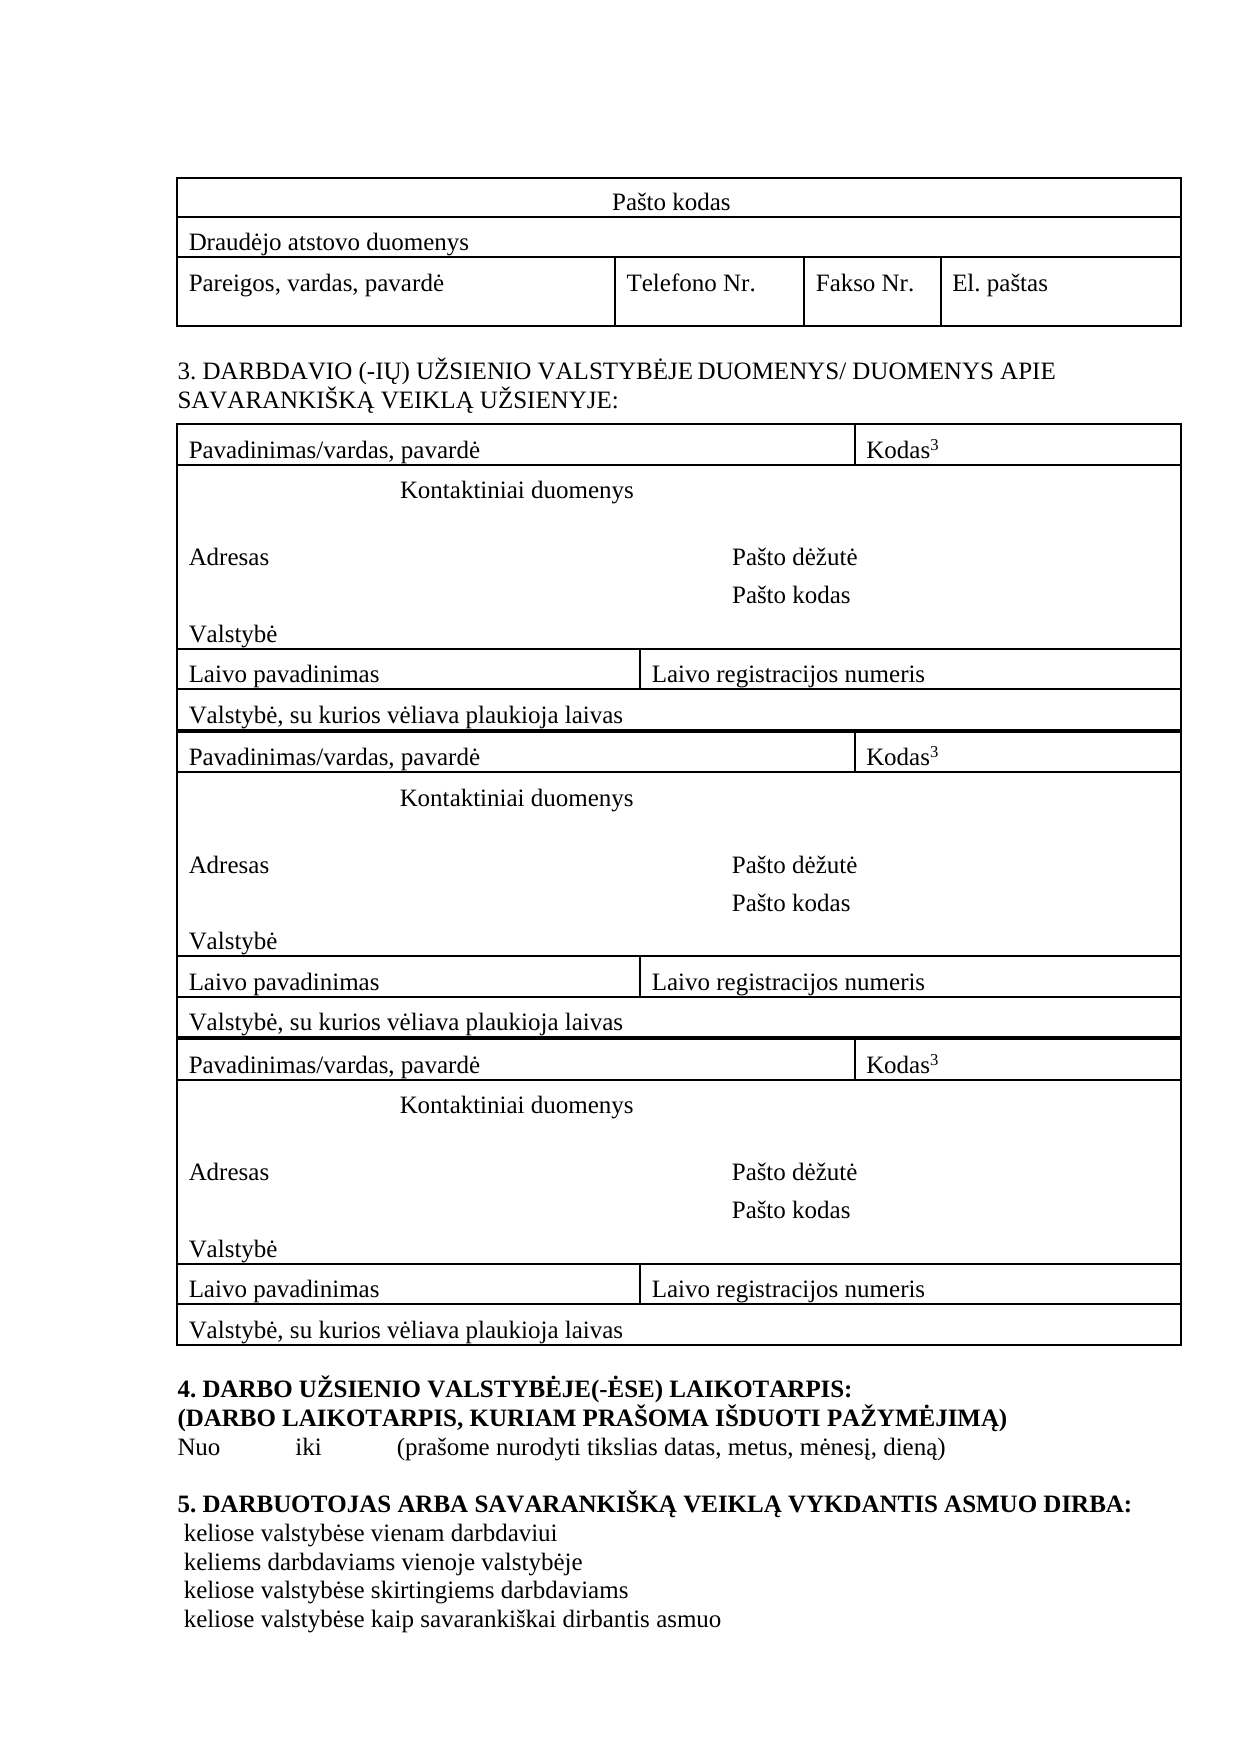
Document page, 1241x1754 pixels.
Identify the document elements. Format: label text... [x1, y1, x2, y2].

table_cell Fakso Nr. [805, 258, 940, 325]
table_cell [388, 1119, 720, 1148]
table_cell Kontaktiniai duomenys [388, 773, 920, 811]
table_cell [388, 1148, 720, 1186]
table_cell Kontaktiniai duomenys [389, 466, 986, 504]
table_cell Pašto dėžutė [720, 840, 1180, 878]
table_cell Pašto kodas [720, 1186, 1180, 1224]
table_cell [388, 917, 720, 955]
table_cell [178, 179, 521, 216]
text keliose valstybėse kaip savarankiškai dirbantis asmuo [177, 1604, 1181, 1633]
table_cell [1146, 690, 1180, 728]
text (DARBO LAIKOTARPIS, KURIAM PRAŠOMA IŠDUOTI PAŽYMĖJIMĄ) [177, 1403, 1181, 1432]
table_cell [178, 1186, 680, 1224]
table_cell Kontaktiniai duomenys [388, 1081, 973, 1119]
text 5. DARBUOTOJAS ARBA SAVARANKIŠKĄ VEIKLĄ VYKDANTIS ASMUO DIRBA: [177, 1489, 1181, 1518]
table_cell [389, 504, 721, 533]
table_cell Pašto kodas [720, 879, 1180, 917]
table_header Pavadinimas/vardas, pavardė [178, 733, 854, 771]
table_cell [389, 609, 721, 648]
table_cell [680, 1186, 720, 1224]
table_header Kodas3 [856, 425, 1180, 463]
table_cell [680, 879, 720, 917]
table_cell Draudėjo atstovo duomenys [178, 218, 1180, 256]
table_cell [973, 1081, 1180, 1119]
table_cell Laivo registracijos numeris [641, 1265, 1180, 1303]
text keliose valstybėse vienam darbdaviui [177, 1518, 1181, 1547]
text keliems darbdaviams vienoje valstybėje [177, 1547, 1181, 1576]
table_cell [178, 504, 388, 533]
table_cell Laivo pavadinimas [178, 1265, 639, 1303]
table_cell Laivo pavadinimas [178, 650, 639, 688]
table_cell [388, 840, 720, 878]
text 3. DARBDAVIO (-IŲ) UŽSIENIO VALSTYBĖJE DUOMENYS/ DUOMENYS APIE SAVARANKIŠKĄ VEIKLĄ UŽSIENYJE: [177, 356, 1181, 413]
table_cell Laivo registracijos numeris [641, 650, 1180, 688]
table_cell [721, 504, 1180, 533]
table_cell [178, 811, 388, 840]
table_cell [681, 571, 721, 609]
text Nuo iki (prašome nurodyti tikslias datas, metus, mėnesį, dieną) [177, 1432, 1181, 1461]
table_cell Valstybė [178, 917, 388, 955]
table_cell El. paštas [942, 258, 1180, 325]
table_cell [178, 1119, 388, 1148]
table_cell Telefono Nr. [616, 258, 803, 325]
table_header Pavadinimas/vardas, pavardė [178, 425, 854, 463]
table_cell [389, 533, 721, 571]
table_cell [178, 879, 680, 917]
table_cell Adresas [178, 840, 388, 878]
table_header Kodas3 [856, 733, 1180, 771]
table_cell Valstybė, su kurios vėliava plaukioja laivas [178, 998, 1146, 1036]
text keliose valstybėse skirtingiems darbdaviams [177, 1576, 1181, 1604]
table_cell [720, 811, 1180, 840]
table_cell [521, 179, 601, 216]
table_cell [388, 1224, 720, 1263]
table_cell [388, 811, 720, 840]
table_cell Laivo pavadinimas [178, 957, 639, 996]
table_cell Valstybė [178, 609, 388, 648]
table_cell [720, 1119, 1180, 1148]
table_cell Pašto kodas [601, 179, 1180, 216]
table_cell Laivo registracijos numeris [641, 957, 1180, 996]
table_cell [178, 466, 388, 504]
table_cell Valstybė [178, 1224, 388, 1263]
table_header Pavadinimas/vardas, pavardė [178, 1040, 854, 1078]
table_cell Valstybė, su kurios vėliava plaukioja laivas [178, 1305, 1146, 1343]
table_cell [178, 773, 388, 811]
table_header Kodas3 [856, 1040, 1180, 1078]
table_cell [986, 466, 1180, 504]
table_cell Adresas [178, 1148, 388, 1186]
table_cell [178, 571, 681, 609]
table_cell Pašto dėžutė [720, 1148, 1180, 1186]
table_cell Adresas [178, 533, 388, 571]
table_cell Valstybė, su kurios vėliava plaukioja laivas [178, 690, 1146, 728]
table_cell [1146, 998, 1180, 1036]
table_cell [178, 1081, 388, 1119]
table_cell [720, 917, 1180, 955]
table_cell Pareigos, vardas, pavardė [178, 258, 614, 325]
table_cell [720, 1224, 1180, 1263]
table_cell [920, 773, 1180, 811]
table_cell Pašto dėžutė [721, 533, 1180, 571]
text 4. DARBO UŽSIENIO VALSTYBĖJE(-ĖSE) LAIKOTARPIS: [177, 1374, 1181, 1403]
table_cell [721, 609, 1180, 648]
table_cell [1146, 1305, 1180, 1343]
table_cell Pašto kodas [721, 571, 1180, 609]
